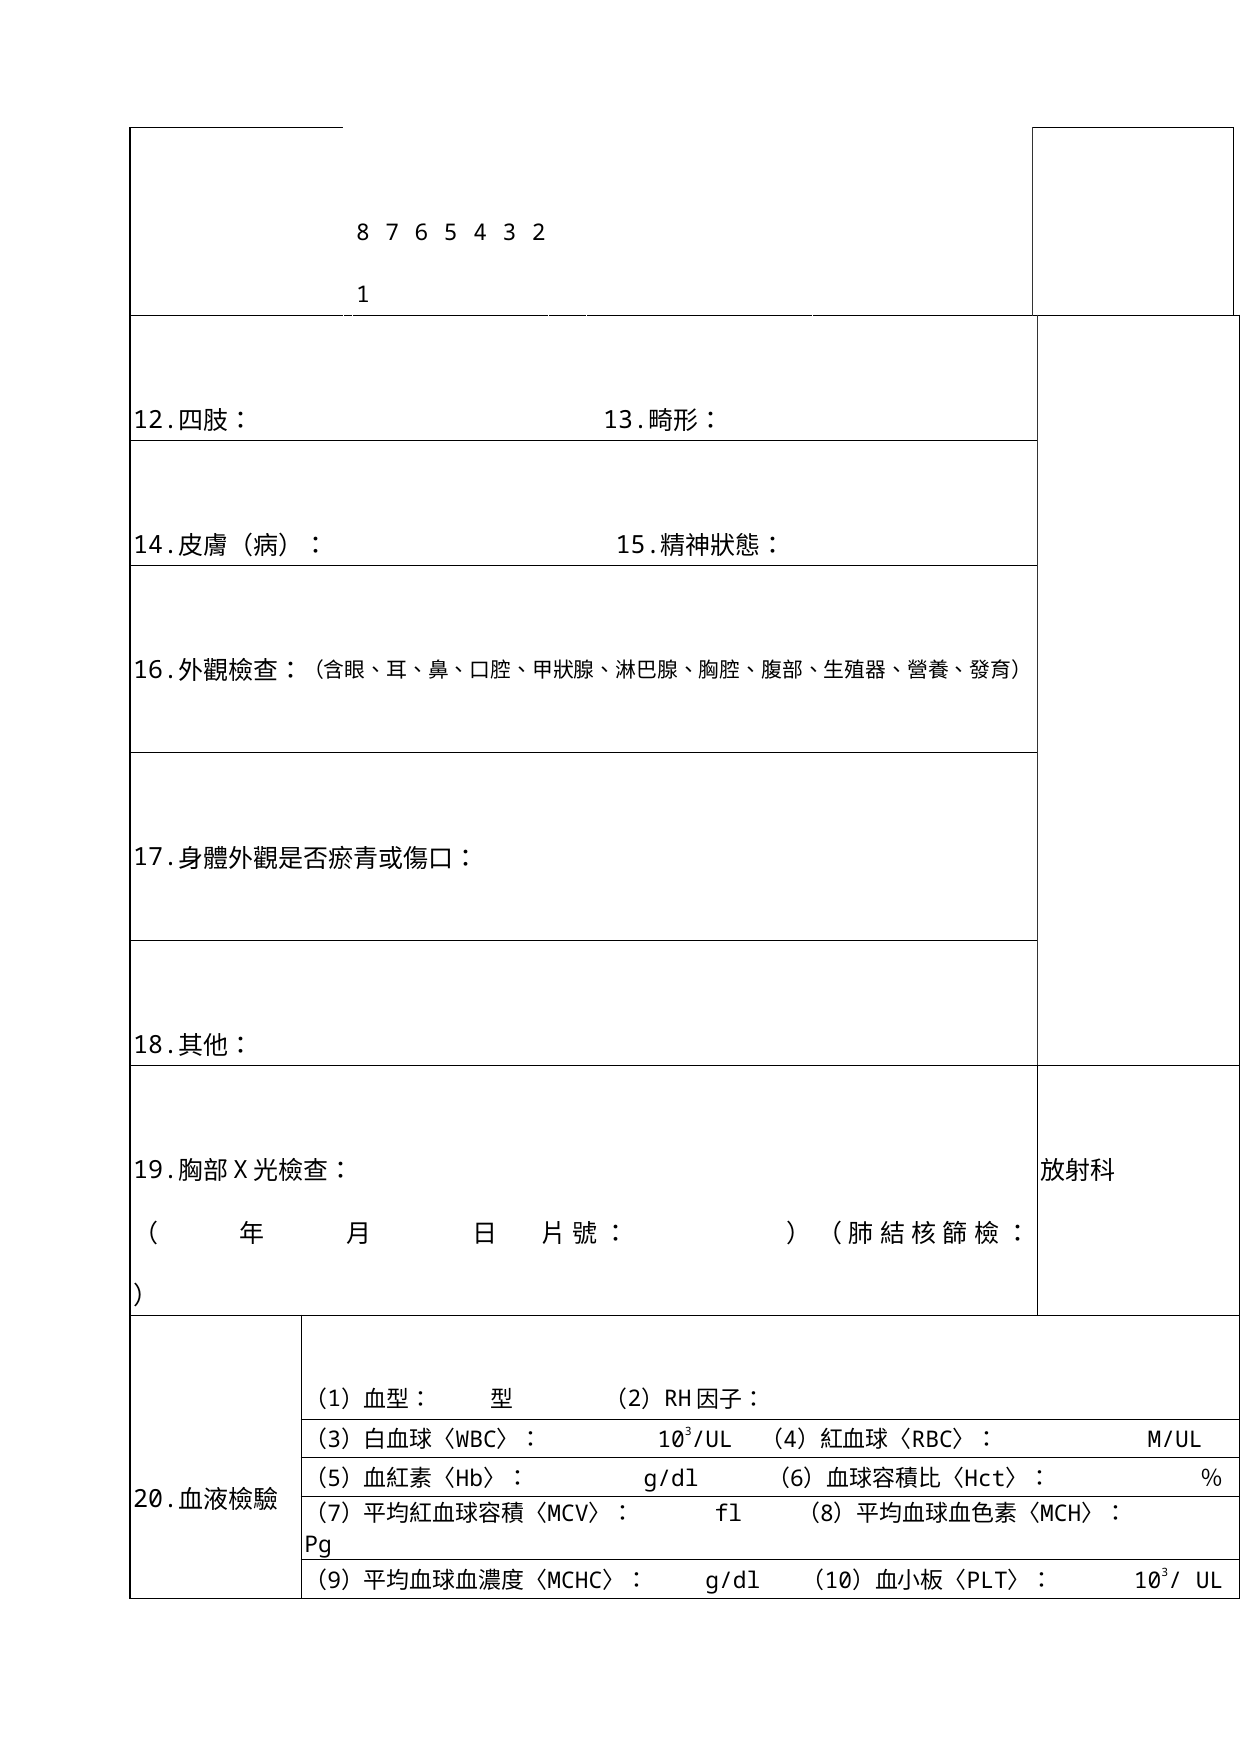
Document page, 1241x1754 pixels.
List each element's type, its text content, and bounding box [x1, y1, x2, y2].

table_cell [587, 128, 812, 314]
table_cell [549, 128, 586, 314]
table_cell 17.身體外觀是否瘀青或傷口： [131, 753, 1037, 939]
table_cell [131, 128, 343, 314]
table_cell 12.四肢： 13.畸形： [131, 316, 1037, 439]
table_cell （5）血紅素〈Hb〉： g/dl （6）血球容積比〈Hct〉： ％ [302, 1458, 1239, 1496]
table_cell 8 7 6 5 4 3 2 1 [353, 128, 548, 314]
table_cell 14.皮膚（病）： 15.精神狀態： [131, 441, 1037, 564]
table_cell 16.外觀檢查：（含眼、耳、鼻、口腔、甲狀腺、淋巴腺、胸腔、腹部、生殖器、營養、發育） [131, 566, 1037, 752]
table_cell 19.胸部X光檢查： （ 年 月 日 片號： ）（肺結核篩檢： ） [131, 1066, 1037, 1314]
table_cell [1033, 128, 1233, 314]
table_cell [344, 128, 352, 314]
table_cell [813, 128, 1032, 314]
table_cell （3）白血球〈WBC〉： 103/UL （4）紅血球〈RBC〉： M/UL [302, 1420, 1239, 1457]
table_cell [1038, 316, 1239, 1064]
table_cell （7）平均紅血球容積〈MCV〉： fl （8）平均血球血色素〈MCH〉： Pg [302, 1497, 1239, 1559]
table_cell （9）平均血球血濃度〈MCHC〉： g/dl （10）血小板〈PLT〉： 103/ UL [302, 1560, 1239, 1597]
table_cell [1234, 127, 1239, 314]
table_cell 18.其他： [131, 941, 1037, 1064]
table_cell （1）血型： 型 （2）RH因子： [302, 1316, 1239, 1419]
table_cell 20.血液檢驗 [131, 1316, 301, 1597]
table_cell 放射科 [1038, 1066, 1239, 1314]
